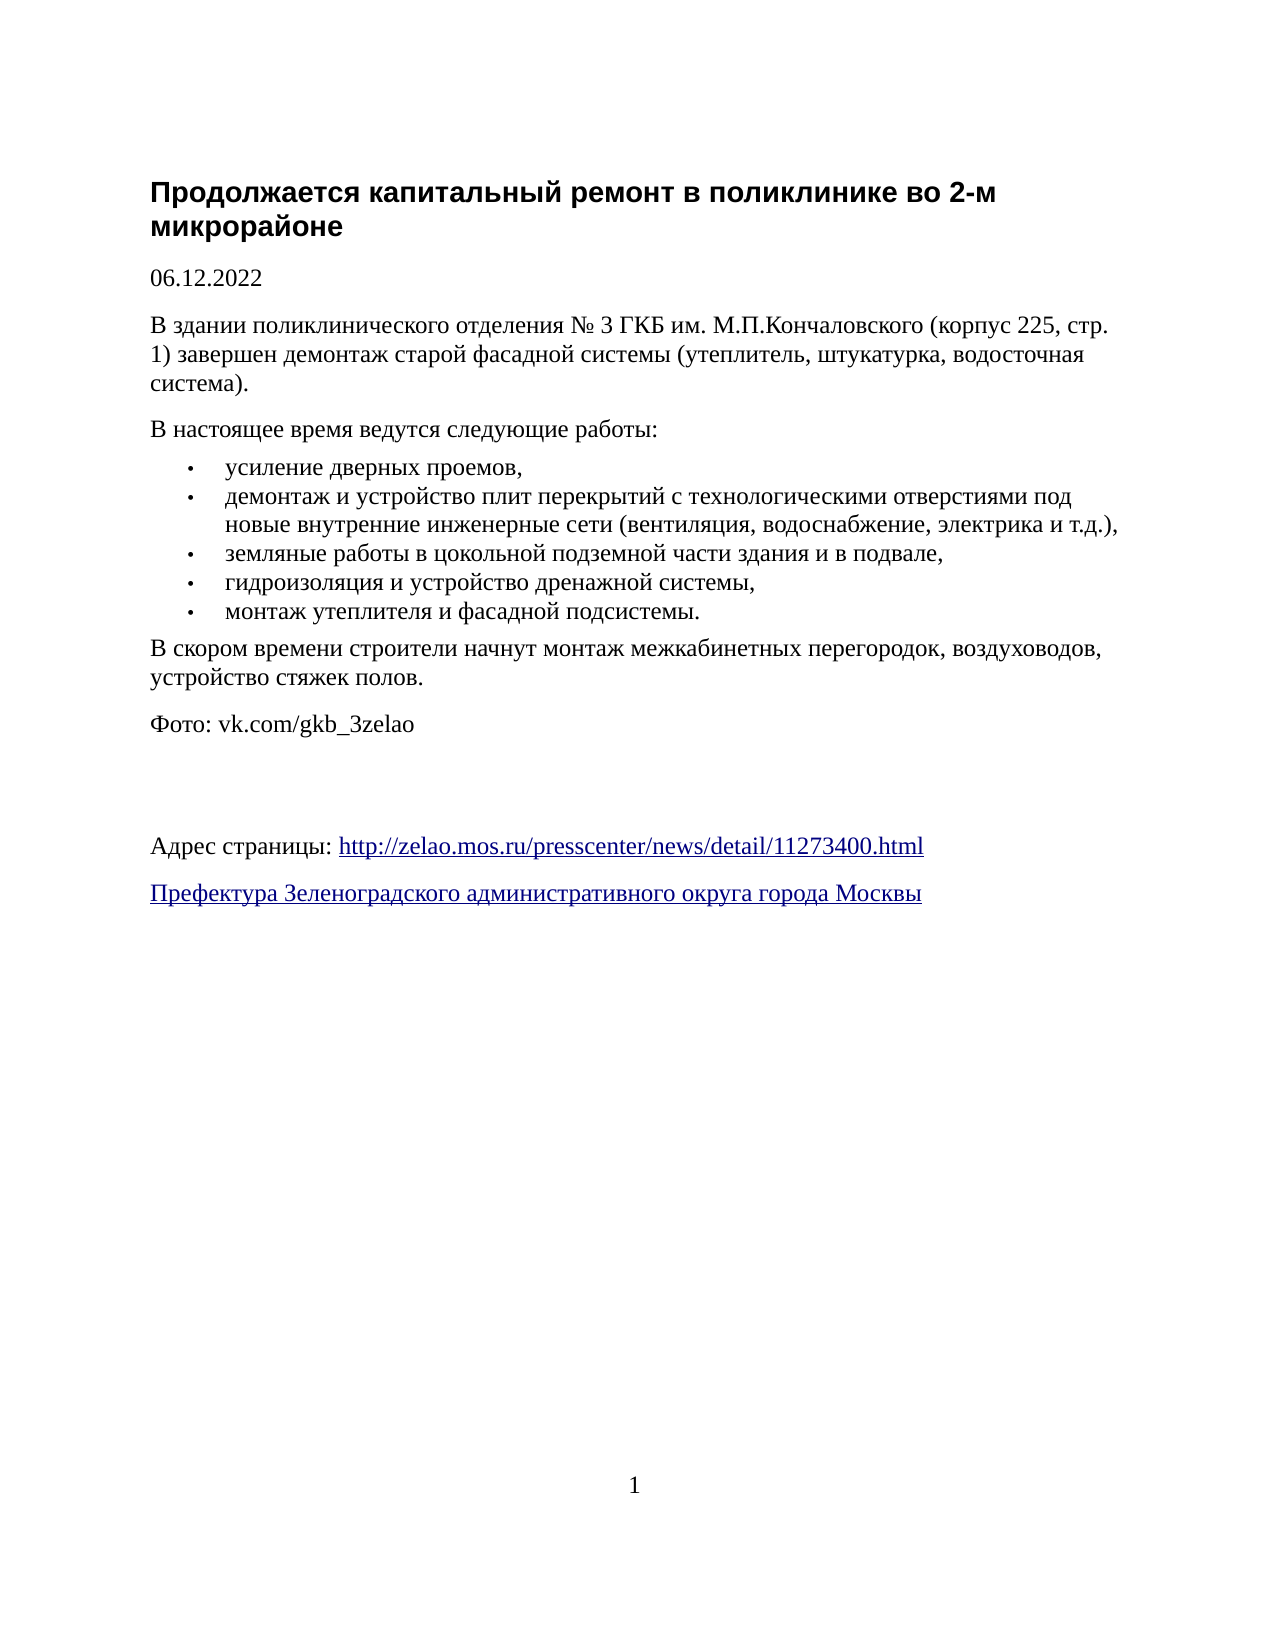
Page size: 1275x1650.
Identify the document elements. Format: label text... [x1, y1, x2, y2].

subtitle Продолжается капитальный ремонт в поликлинике во 2-м микрорайоне [150, 175, 1125, 242]
list монтаж утеплителя и фасадной подсистемы. [187, 596, 1125, 624]
list гидроизоляция и устройство дренажной системы, [187, 567, 1125, 596]
list усиление дверных проемов, [187, 452, 1125, 481]
text Префектура Зеленоградского административного округа города Москвы [150, 878, 1125, 906]
text 06.12.2022 [150, 263, 1125, 292]
list земляные работы в цокольной подземной части здания и в подвале, [187, 538, 1125, 567]
text В скором времени строители начнут монтаж межкабинетных перегородок, воздуховодов, устройство стяжек полов. [150, 633, 1125, 691]
text Адрес страницы: http://zelao.mos.ru/presscenter/news/detail/11273400.html [150, 831, 1125, 860]
text Фото: vk.com/gkb_3zelao [150, 709, 1125, 738]
text В настоящее время ведутся следующие работы: [150, 414, 1125, 443]
text В здании поликлинического отделения № 3 ГКБ им. М.П.Кончаловского (корпус 225, стр. 1) завершен демонтаж старой фасадной системы (утеплитель, штукатурка, водосточная система). [150, 310, 1125, 396]
list демонтаж и устройство плит перекрытий с технологическими отверстиями под новые внутренние инженерные сети (вентиляция, водоснабжение, электрика и т.д.), [187, 481, 1125, 538]
